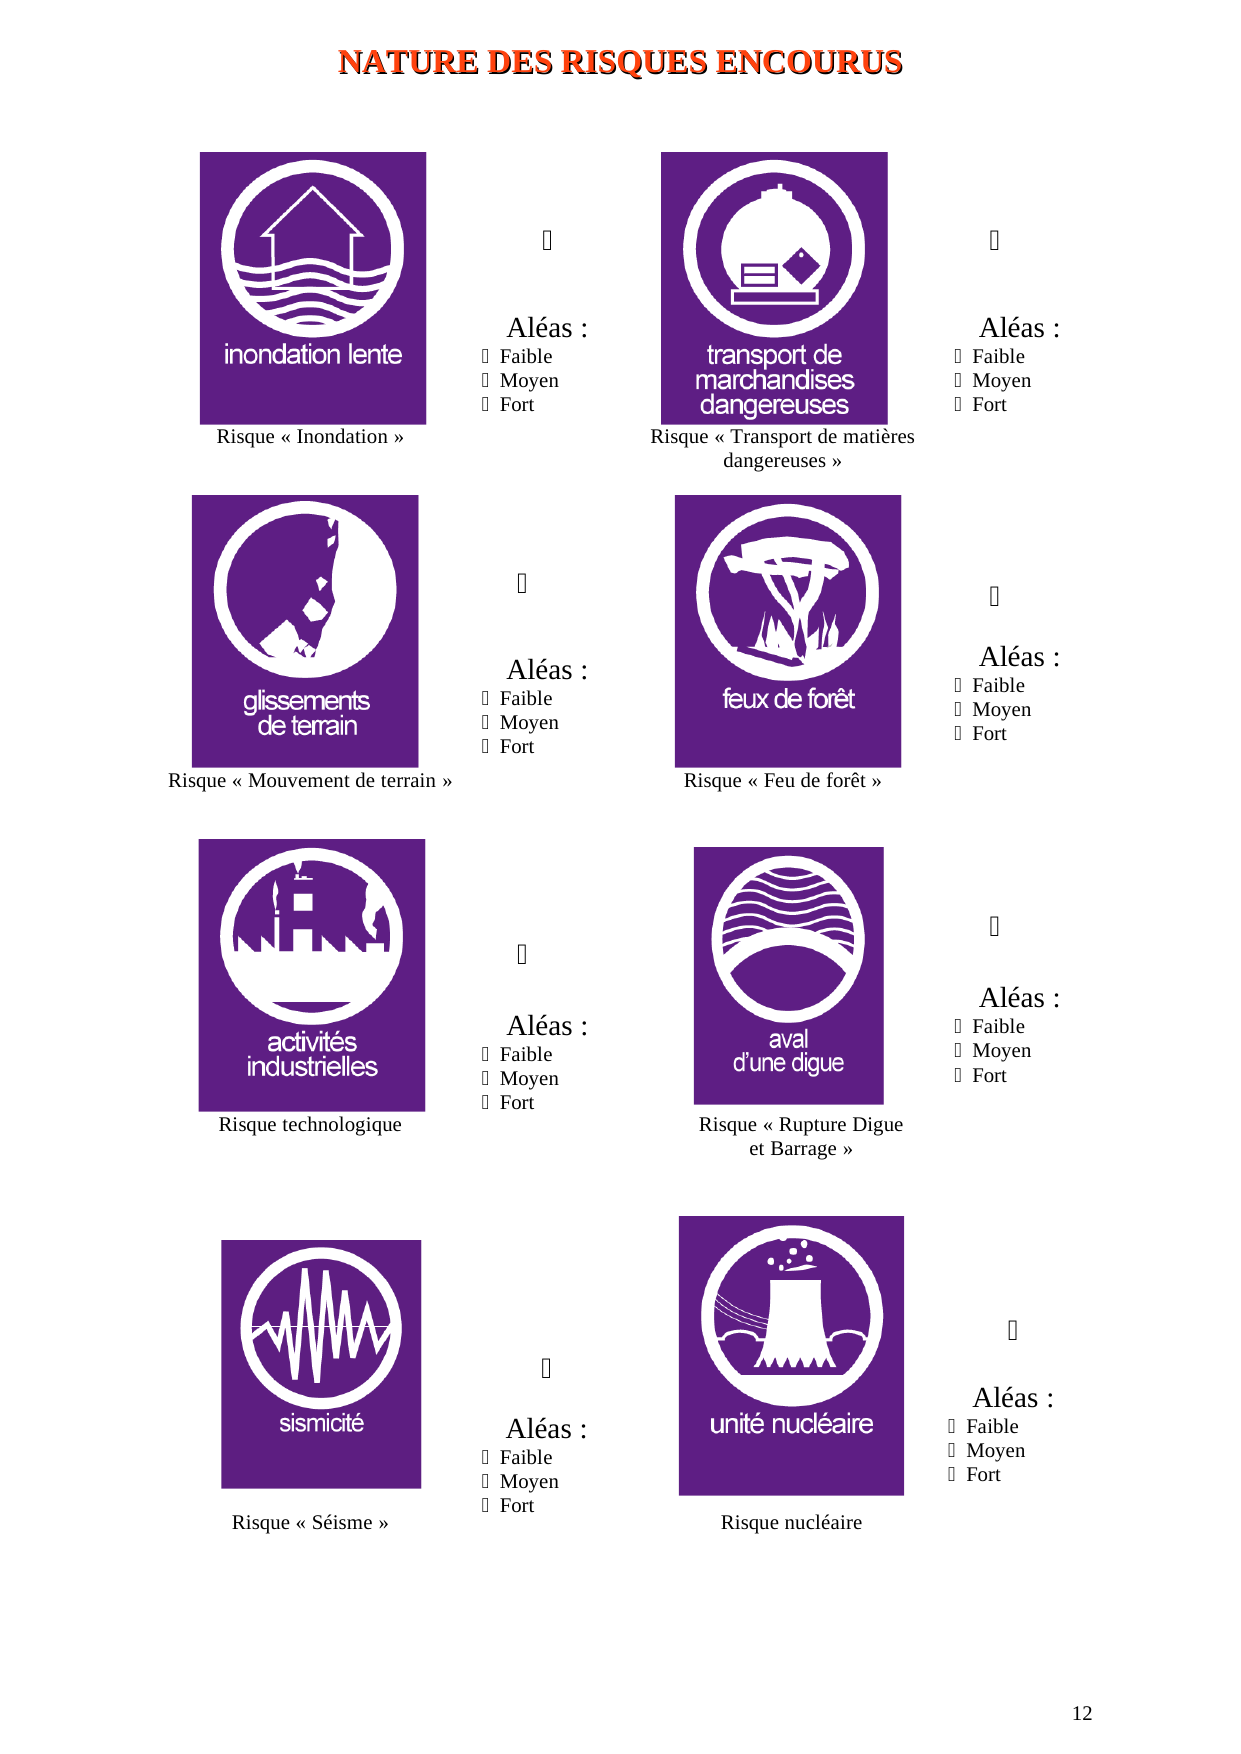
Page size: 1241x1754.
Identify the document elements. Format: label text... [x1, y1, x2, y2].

table_cell [620, 495, 674, 767]
table_cell [902, 495, 945, 767]
subtitle NATURE DES Risques encourus [148, 41, 1092, 80]
table_cell Risque « Feu de forêt » [620, 768, 945, 837]
picture [199, 152, 427, 425]
table_header Risque « Inondation » [148, 152, 473, 494]
table_cell  Aléas :  Faible  Moyen  Fort [473, 495, 620, 837]
picture [661, 152, 888, 425]
table_cell  Aléas :  Faible  Moyen  Fort [473, 837, 620, 1221]
table_cell Risque « Mouvement de terrain » [148, 495, 473, 837]
picture [678, 1216, 905, 1496]
table_cell Risque technologique [148, 837, 473, 1221]
table_cell  Aléas :  Faible  Moyen  Fort [473, 1221, 620, 1654]
table_header Risque « Transport de matières dangereuses » [620, 152, 945, 494]
picture [221, 1240, 422, 1489]
picture [674, 495, 902, 768]
table_cell Risque « Rupture Digue et Barrage » [620, 837, 945, 1221]
table_cell  Aléas :  Faible  Moyen  Fort [945, 837, 1092, 1221]
table_header  Aléas :  Faible  Moyen  Fort [945, 152, 1092, 494]
table_cell  Aléas :  Faible  Moyen  Fort [945, 495, 1092, 837]
table_cell [206, 1232, 437, 1496]
table_cell  Aléas :  Faible  Moyen  Fort Risque nucléaire [620, 1221, 1092, 1654]
table_header  Aléas :  Faible  Moyen  Fort [473, 152, 620, 494]
table_cell Risque « Séisme » [148, 1221, 473, 1654]
picture [693, 847, 884, 1105]
picture [191, 495, 419, 768]
picture [198, 839, 426, 1112]
